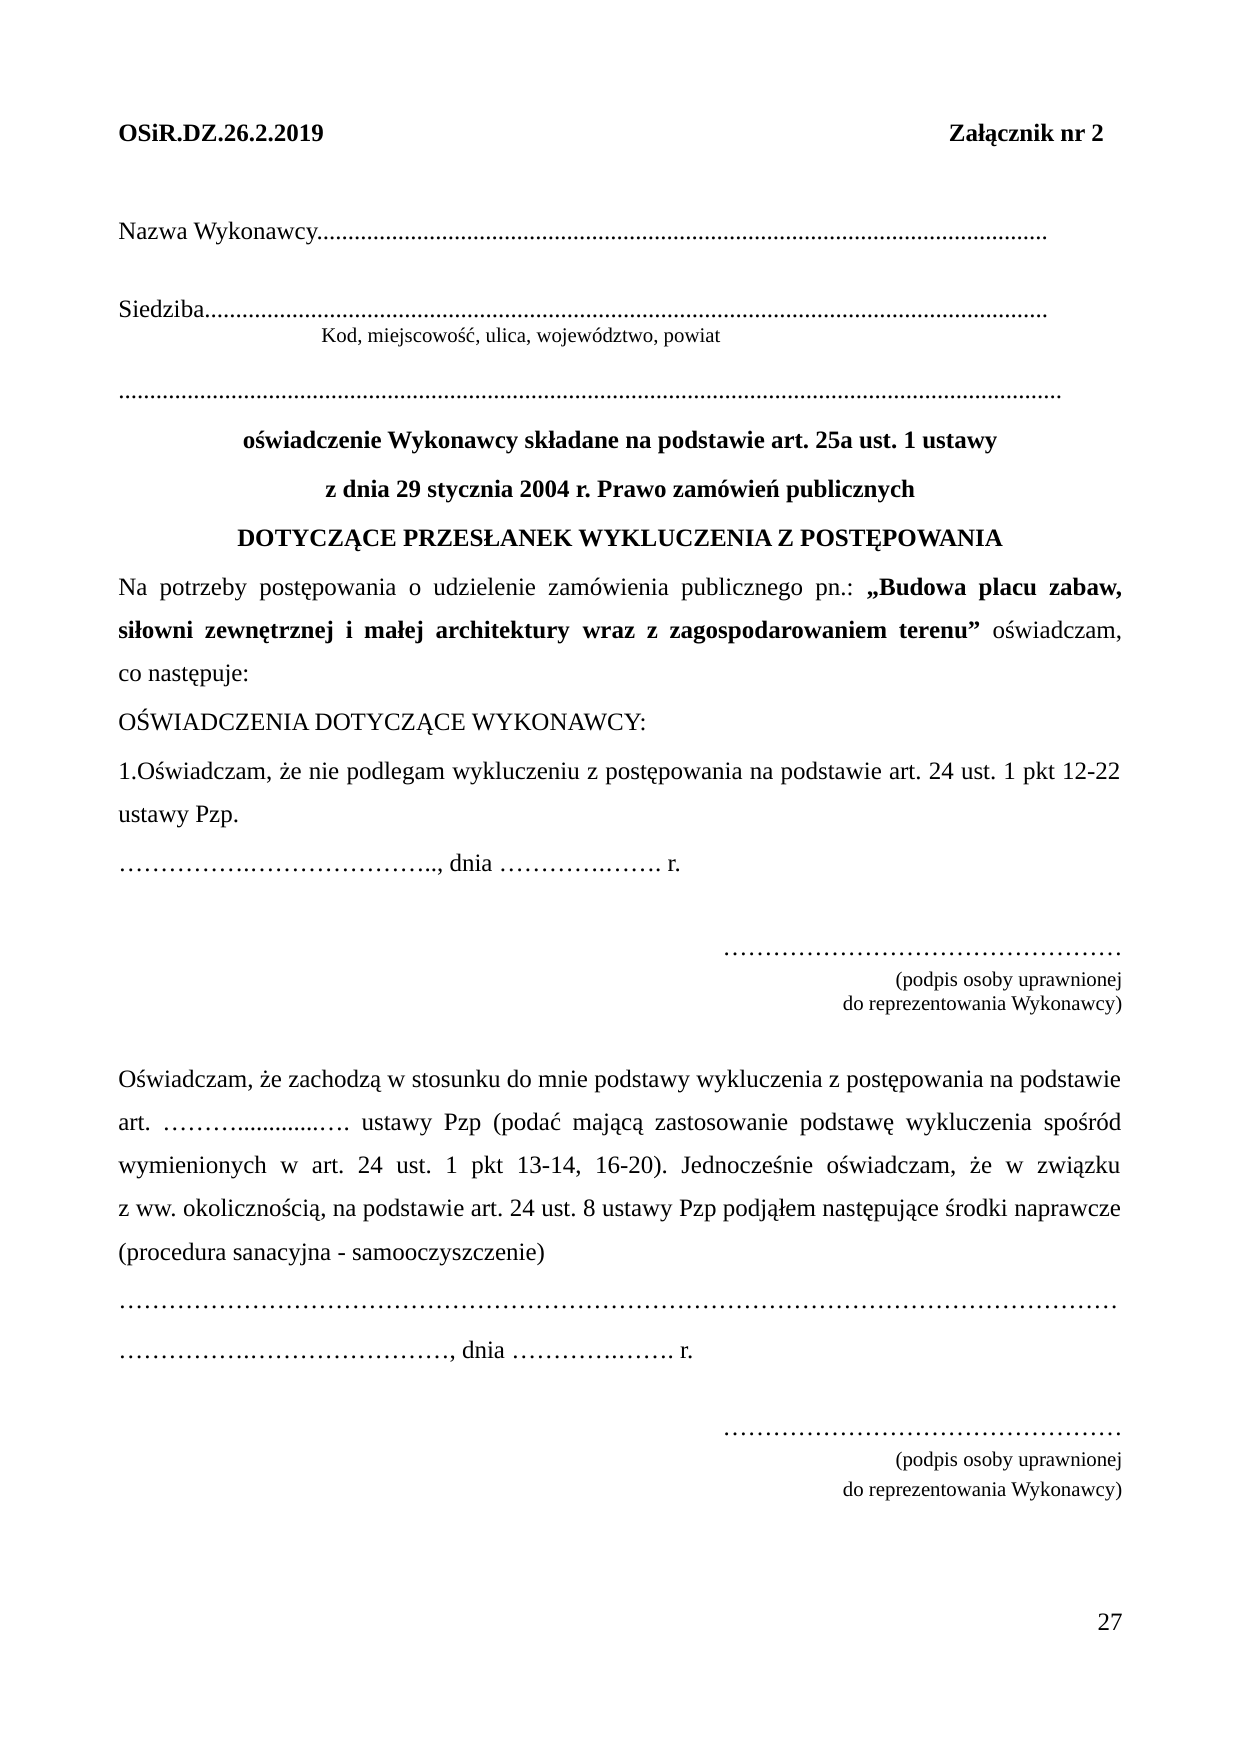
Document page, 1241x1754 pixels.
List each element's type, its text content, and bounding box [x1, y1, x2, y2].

text Oświadczam, że zachodzą w stosunku do mnie podstawy wykluczenia z postępowania na podstawie art. ……….............…. ustawy Pzp (podać mającą zastosowanie podstawę wykluczenia spośród wymienionych w art. 24 ust. 1 pkt 13-14, 16-20). Jednocześnie oświadczam, że w związku z ww. okolicznością, na podstawie art. 24 ust. 8 ustawy Pzp podjąłem następujące środki naprawcze (procedura sanacyjna - samooczyszczenie) [118, 1064, 1122, 1265]
text 1.Oświadczam, że nie podlegam wykluczeniu z postępowania na podstawie art. 24 ust. 1 pkt 12-22 ustawy Pzp. [118, 756, 1122, 828]
text OSiR.DZ.26.2.2019 Załącznik nr 2 [118, 118, 1122, 147]
text ....................................................................................................................................................... [118, 376, 1122, 404]
text Nazwa Wykonawcy..................................................................................................................... [118, 216, 1122, 245]
text OŚWIADCZENIA DOTYCZĄCE WYKONAWCY: [118, 707, 1122, 736]
text ………………………………………………………………………………………………………… [118, 1286, 1122, 1314]
text ………………………………………… [118, 932, 1122, 961]
text oświadczenie Wykonawcy składane na podstawie art. 25a ust. 1 ustawy [118, 425, 1122, 453]
text Siedziba....................................................................................................................................... [118, 294, 1122, 323]
text (podpis osoby uprawnionej [118, 967, 1122, 991]
text …………….……………………, dnia ………….……. r. [118, 1335, 1122, 1363]
text …………….………………….., dnia ………….……. r. [118, 848, 1122, 877]
text do reprezentowania Wykonawcy) [118, 1477, 1122, 1501]
text Na potrzeby postępowania o udzielenie zamówienia publicznego pn.: „Budowa placu zabaw, siłowni zewnętrznej i małej architektury wraz z zagospodarowaniem terenu” oświadczam, co następuje: [118, 572, 1122, 687]
text ………………………………………… [118, 1384, 1122, 1441]
text Kod, miejscowość, ulica, województwo, powiat [118, 323, 1122, 347]
text do reprezentowania Wykonawcy) [118, 991, 1122, 1015]
text z dnia 29 stycznia 2004 r. Prawo zamówień publicznych [118, 474, 1122, 502]
text DOTYCZĄCE PRZESŁANEK WYKLUCZENIA Z POSTĘPOWANIA [118, 523, 1122, 552]
text (podpis osoby uprawnionej [118, 1447, 1122, 1471]
